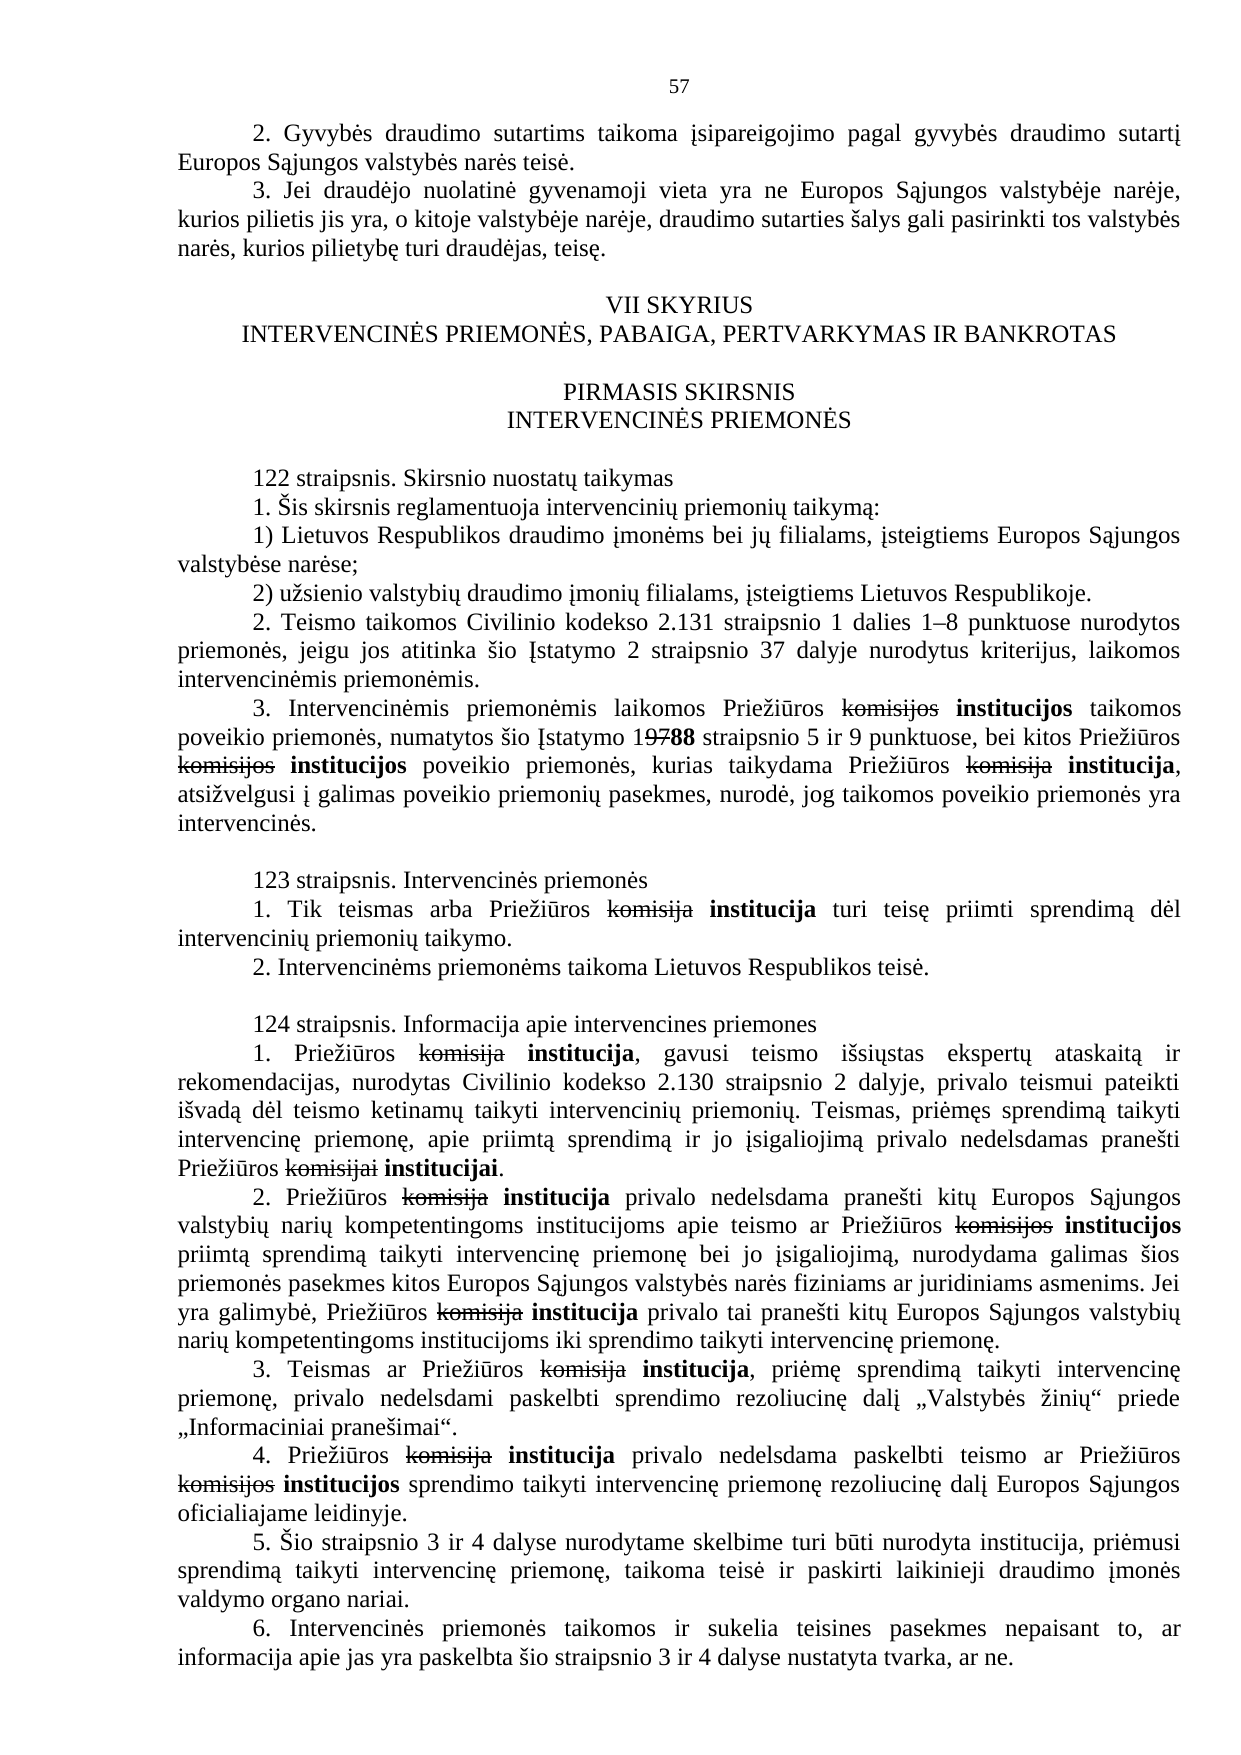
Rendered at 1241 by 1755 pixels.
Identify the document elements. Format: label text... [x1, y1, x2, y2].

text 2. Priežiūros komisija institucija privalo nedelsdama pranešti kitų Europos Sąjungos valstybių narių kompetentingoms institucijoms apie teismo ar Priežiūros komisijos institucijos priimtą sprendimą taikyti intervencinę priemonę bei jo įsigaliojimą, nurodydama galimas šios priemonės pasekmes kitos Europos Sąjungos valstybės narės fiziniams ar juridiniams asmenims. Jei yra galimybė, Priežiūros komisija institucija privalo tai pranešti kitų Europos Sąjungos valstybių narių kompetentingoms institucijoms iki sprendimo taikyti intervencinę priemonę. [177, 1182, 1181, 1354]
text 3. Teismas ar Priežiūros komisija institucija, priėmę sprendimą taikyti intervencinę priemonę, privalo nedelsdami paskelbti sprendimo rezoliucinę dalį „Valstybės žinių“ priede „Informaciniai pranešimai“. [177, 1354, 1181, 1441]
text 123 straipsnis. Intervencinės priemonės [177, 866, 1181, 894]
text INTERVENCINĖS PRIEMONĖS, PABAIGA, PERTVARKYMAS IR BANKROTAS [177, 319, 1181, 348]
text 124 straipsnis. Informacija apie intervencines priemones [177, 1009, 1181, 1038]
text 3. Intervencinėmis priemonėmis laikomos Priežiūros komisijos institucijos taikomos poveikio priemonės, numatytos šio Įstatymo 19788 straipsnio 5 ir 9 punktuose, bei kitos Priežiūros komisijos institucijos poveikio priemonės, kurias taikydama Priežiūros komisija institucija, atsižvelgusi į galimas poveikio priemonių pasekmes, nurodė, jog taikomos poveikio priemonės yra intervencinės. [177, 693, 1181, 837]
text 6. Intervencinės priemonės taikomos ir sukelia teisines pasekmes nepaisant to, ar informacija apie jas yra paskelbta šio straipsnio 3 ir 4 dalyse nustatyta tvarka, ar ne. [177, 1613, 1181, 1671]
text 4. Priežiūros komisija institucija privalo nedelsdama paskelbti teismo ar Priežiūros komisijos institucijos sprendimo taikyti intervencinę priemonę rezoliucinę dalį Europos Sąjungos oficialiajame leidinyje. [177, 1441, 1181, 1527]
text 2) užsienio valstybių draudimo įmonių filialams, įsteigtiems Lietuvos Respublikoje. [177, 578, 1181, 607]
text 2. Gyvybės draudimo sutartims taikoma įsipareigojimo pagal gyvybės draudimo sutartį Europos Sąjungos valstybės narės teisė. [177, 118, 1181, 176]
text viI SKYRIUS [177, 291, 1181, 319]
text 122 straipsnis. Skirsnio nuostatų taikymas [177, 463, 1181, 492]
text 5. Šio straipsnio 3 ir 4 dalyse nurodytame skelbime turi būti nurodyta institucija, priėmusi sprendimą taikyti intervencinę priemonę, taikoma teisė ir paskirti laikinieji draudimo įmonės valdymo organo nariai. [177, 1527, 1181, 1613]
text 1. Priežiūros komisija institucija, gavusi teismo išsiųstas ekspertų ataskaitą ir rekomendacijas, nurodytas Civilinio kodekso 2.130 straipsnio 2 dalyje, privalo teismui pateikti išvadą dėl teismo ketinamų taikyti intervencinių priemonių. Teismas, priėmęs sprendimą taikyti intervencinę priemonę, apie priimtą sprendimą ir jo įsigaliojimą privalo nedelsdamas pranešti Priežiūros komisijai institucijai. [177, 1038, 1181, 1182]
text 3. Jei draudėjo nuolatinė gyvenamoji vieta yra ne Europos Sąjungos valstybėje narėje, kurios pilietis jis yra, o kitoje valstybėje narėje, draudimo sutarties šalys gali pasirinkti tos valstybės narės, kurios pilietybę turi draudėjas, teisę. [177, 176, 1181, 262]
text 2. Teismo taikomos Civilinio kodekso 2.131 straipsnio 1 dalies 1–8 punktuose nurodytos priemonės, jeigu jos atitinka šio Įstatymo 2 straipsnio 37 dalyje nurodytus kriterijus, laikomos intervencinėmis priemonėmis. [177, 607, 1181, 693]
text 1. Tik teismas arba Priežiūros komisija institucija turi teisę priimti sprendimą dėl intervencinių priemonių taikymo. [177, 894, 1181, 952]
text INTERVENCINĖS PRIEMONĖS [177, 406, 1181, 434]
text 1. Šis skirsnis reglamentuoja intervencinių priemonių taikymą: [177, 492, 1181, 521]
text 1) Lietuvos Respublikos draudimo įmonėms bei jų filialams, įsteigtiems Europos Sąjungos valstybėse narėse; [177, 521, 1181, 578]
text 2. Intervencinėms priemonėms taikoma Lietuvos Respublikos teisė. [177, 952, 1181, 981]
text PIRMASIS SKIRSNIS [177, 377, 1181, 406]
